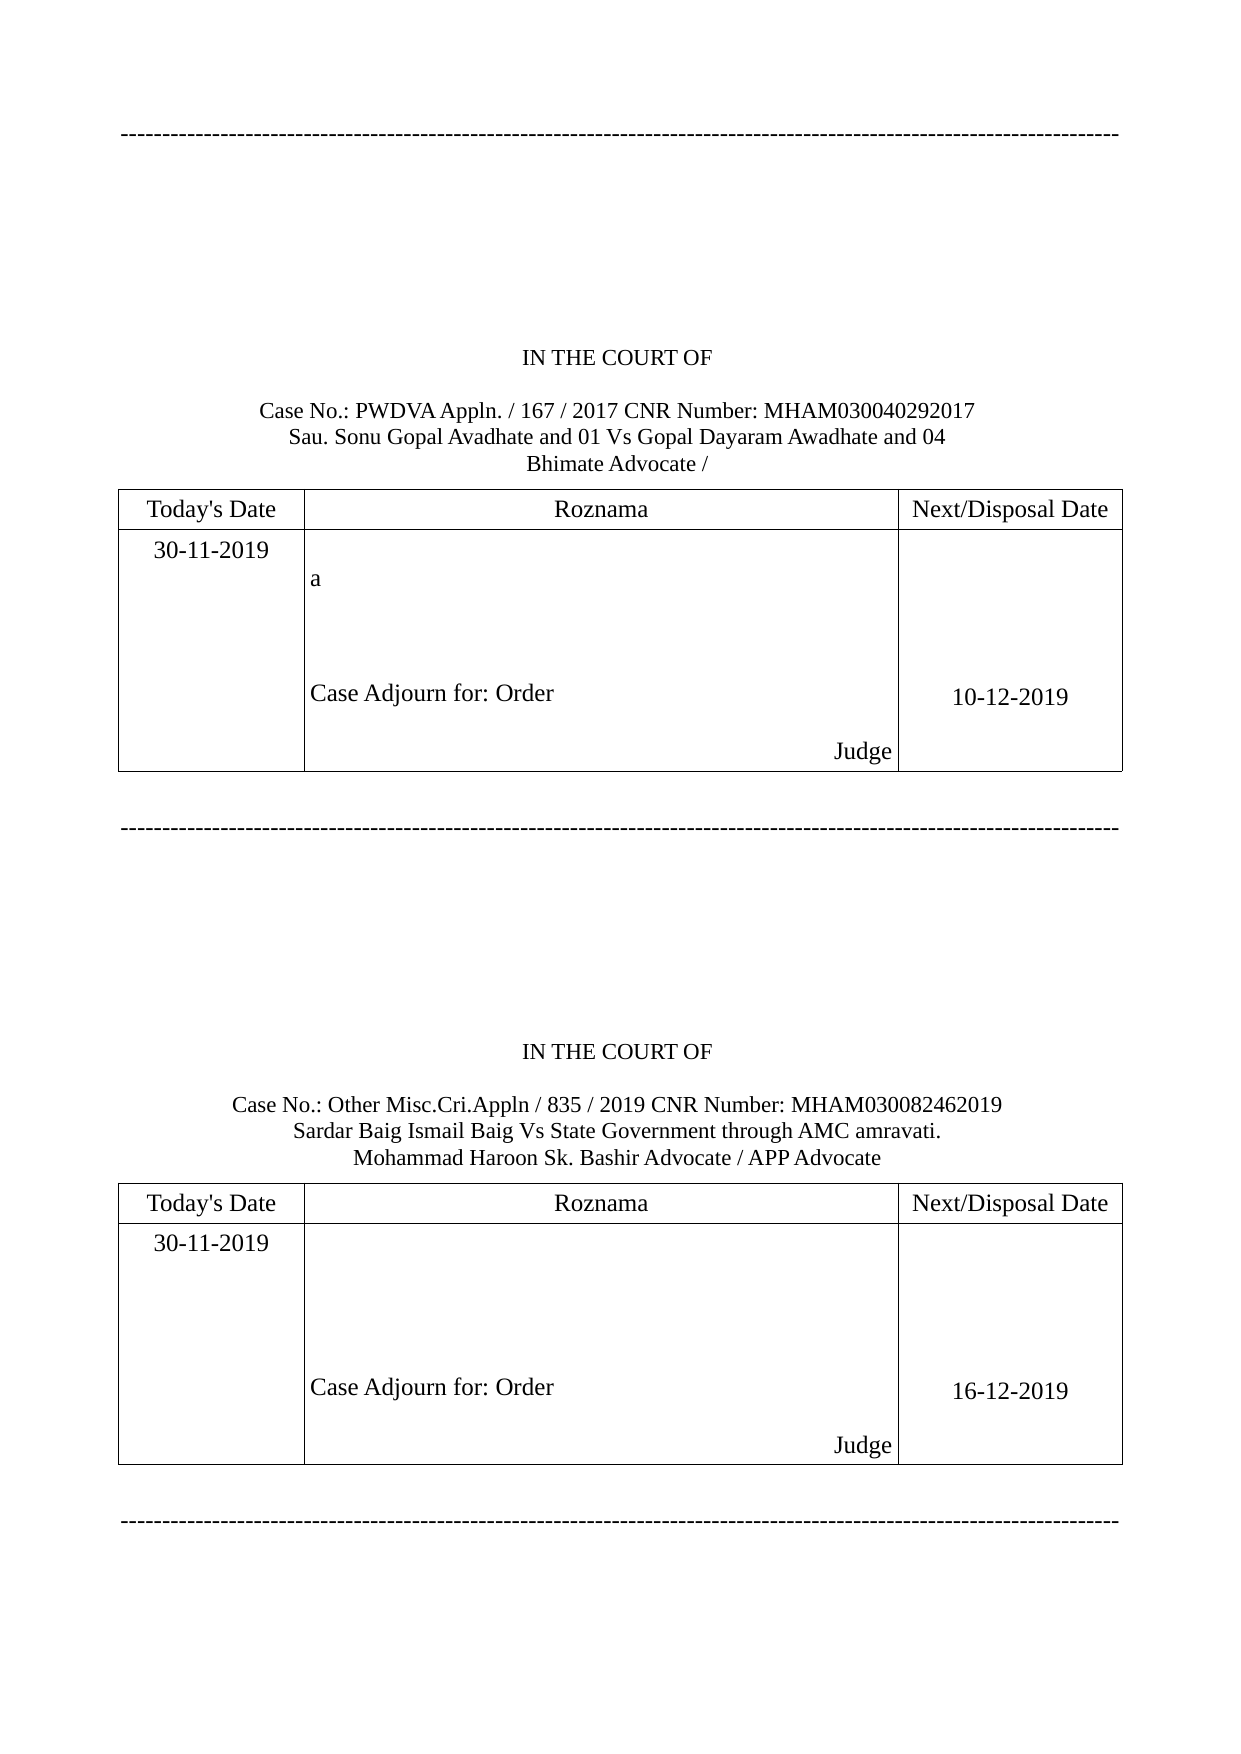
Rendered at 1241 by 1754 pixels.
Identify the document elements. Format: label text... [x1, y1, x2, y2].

text ------------------------------------------------------------------------------------------------------------------------ [118, 1506, 1122, 1534]
table_cell 16-12-2019 [899, 1224, 1122, 1464]
table_header Roznama [305, 490, 898, 529]
table_header Today's Date [119, 1184, 304, 1223]
table_cell 10-12-2019 [899, 530, 1122, 771]
table_cell 30-11-2019 [119, 1224, 304, 1464]
text ------------------------------------------------------------------------------------------------------------------------ [118, 118, 1122, 147]
text IN THE COURT OF Case No.: Other Misc.Cri.Appln / 835 / 2019 CNR Number: MHAM030082462019 Sardar Baig Ismail Baig Vs State Government through AMC amravati. Mohammad Haroon Sk. Bashir Advocate / APP Advocate [118, 1038, 1122, 1170]
table_cell Case Adjourn for: Order Judge [305, 1224, 898, 1464]
table_cell 30-11-2019 [119, 530, 304, 771]
table_header Next/Disposal Date [899, 490, 1122, 529]
table_header Next/Disposal Date [899, 1184, 1122, 1223]
table_header Roznama [305, 1184, 898, 1223]
table_cell a Case Adjourn for: Order Judge [305, 530, 898, 771]
text IN THE COURT OF Case No.: PWDVA Appln. / 167 / 2017 CNR Number: MHAM030040292017 Sau. Sonu Gopal Avadhate and 01 Vs Gopal Dayaram Awadhate and 04 Bhimate Advocate / [118, 344, 1122, 476]
table_header Today's Date [119, 490, 304, 529]
text ------------------------------------------------------------------------------------------------------------------------ [118, 812, 1122, 841]
